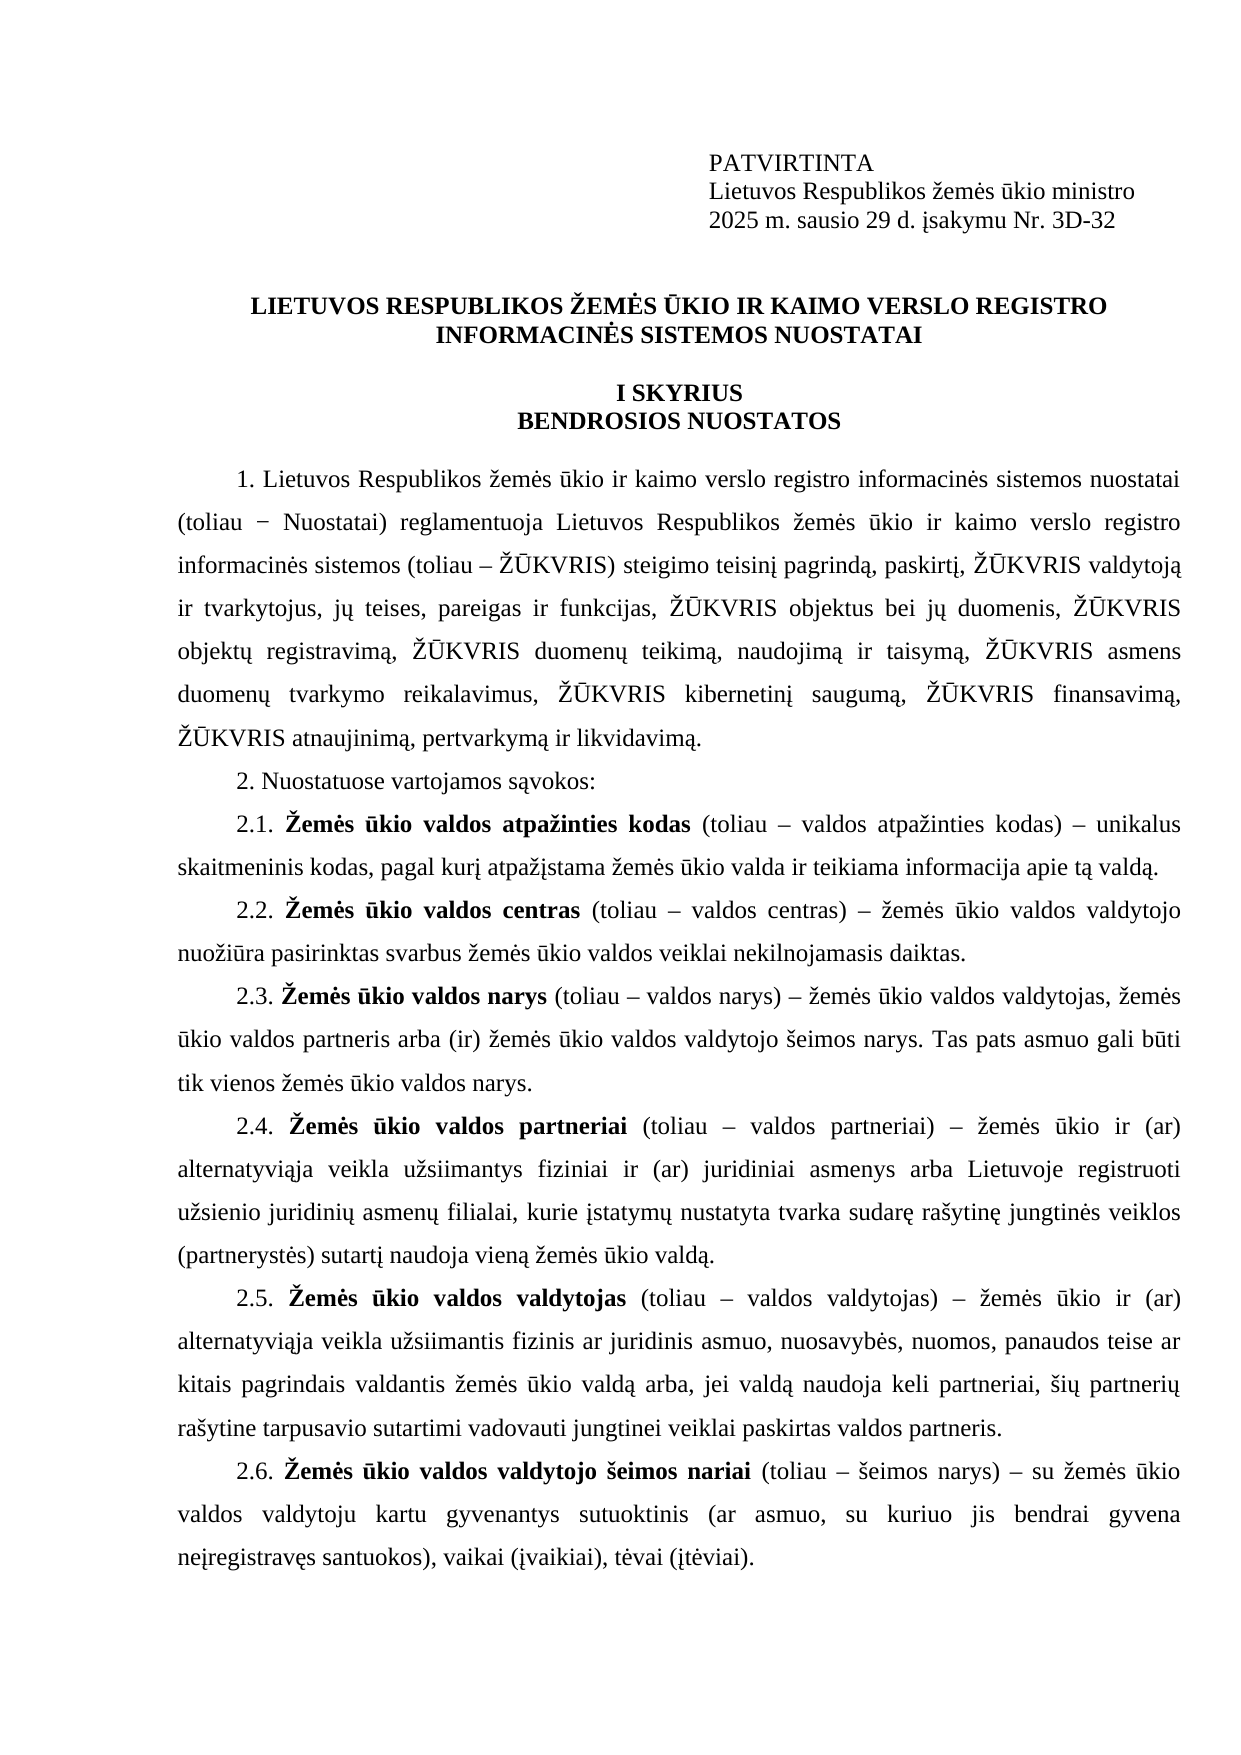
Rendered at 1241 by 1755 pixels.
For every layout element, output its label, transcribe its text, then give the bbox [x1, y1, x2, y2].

text 2025 m. sausio 29 d. įsakymu Nr. 3D-32 [177, 205, 1181, 234]
text Lietuvos Respublikos žemės ūkio ministro [177, 176, 1181, 205]
subtitle I SKYRIUS [177, 378, 1181, 406]
text 2.6. Žemės ūkio valdos valdytojo šeimos nariai (toliau – šeimos narys) – su žemės ūkio valdos valdytoju kartu gyvenantys sutuoktinis (ar asmuo, su kuriuo jis bendrai gyvena neįregistravęs santuokos), vaikai (įvaikiai), tėvai (įtėviai). [177, 1456, 1181, 1571]
text 2.5. Žemės ūkio valdos valdytojas (toliau – valdos valdytojas) – žemės ūkio ir (ar) alternatyviąja veikla užsiimantis fizinis ar juridinis asmuo, nuosavybės, nuomos, panaudos teise ar kitais pagrindais valdantis žemės ūkio valdą arba, jei valdą naudoja keli partneriai, šių partnerių rašytine tarpusavio sutartimi vadovauti jungtinei veiklai paskirtas valdos partneris. [177, 1283, 1181, 1441]
text PATVIRTINTA [177, 148, 1181, 176]
text 2. Nuostatuose vartojamos sąvokos: [177, 766, 1181, 794]
subtitle LIETUVOS RESPUBLIKOS ŽEMĖS ŪKIO IR KAIMO VERSLO REGISTRO INFORMACINĖS SISTEMOS NUOSTATAI [177, 291, 1181, 349]
text 2.1. Žemės ūkio valdos atpažinties kodas (toliau – valdos atpažinties kodas) – unikalus skaitmeninis kodas, pagal kurį atpažįstama žemės ūkio valda ir teikiama informacija apie tą valdą. [177, 809, 1181, 881]
subtitle BENDROSIOS NUOSTATOS [177, 406, 1181, 435]
text 2.4. Žemės ūkio valdos partneriai (toliau – valdos partneriai) – žemės ūkio ir (ar) alternatyviąja veikla užsiimantys fiziniai ir (ar) juridiniai asmenys arba Lietuvoje registruoti užsienio juridinių asmenų filialai, kurie įstatymų nustatyta tvarka sudarę rašytinę jungtinės veiklos (partnerystės) sutartį naudoja vieną žemės ūkio valdą. [177, 1111, 1181, 1269]
text 1. Lietuvos Respublikos žemės ūkio ir kaimo verslo registro informacinės sistemos nuostatai (toliau − Nuostatai) reglamentuoja Lietuvos Respublikos žemės ūkio ir kaimo verslo registro informacinės sistemos (toliau – ŽŪKVRIS) steigimo teisinį pagrindą, paskirtį, ŽŪKVRIS valdytoją ir tvarkytojus, jų teises, pareigas ir funkcijas, ŽŪKVRIS objektus bei jų duomenis, ŽŪKVRIS objektų registravimą, ŽŪKVRIS duomenų teikimą, naudojimą ir taisymą, ŽŪKVRIS asmens duomenų tvarkymo reikalavimus, ŽŪKVRIS kibernetinį saugumą, ŽŪKVRIS finansavimą, ŽŪKVRIS atnaujinimą, pertvarkymą ir likvidavimą. [177, 464, 1181, 751]
text 2.3. Žemės ūkio valdos narys (toliau – valdos narys) – žemės ūkio valdos valdytojas, žemės ūkio valdos partneris arba (ir) žemės ūkio valdos valdytojo šeimos narys. Tas pats asmuo gali būti tik vienos žemės ūkio valdos narys. [177, 981, 1181, 1096]
text 2.2. Žemės ūkio valdos centras (toliau – valdos centras) – žemės ūkio valdos valdytojo nuožiūra pasirinktas svarbus žemės ūkio valdos veiklai nekilnojamasis daiktas. [177, 895, 1181, 967]
